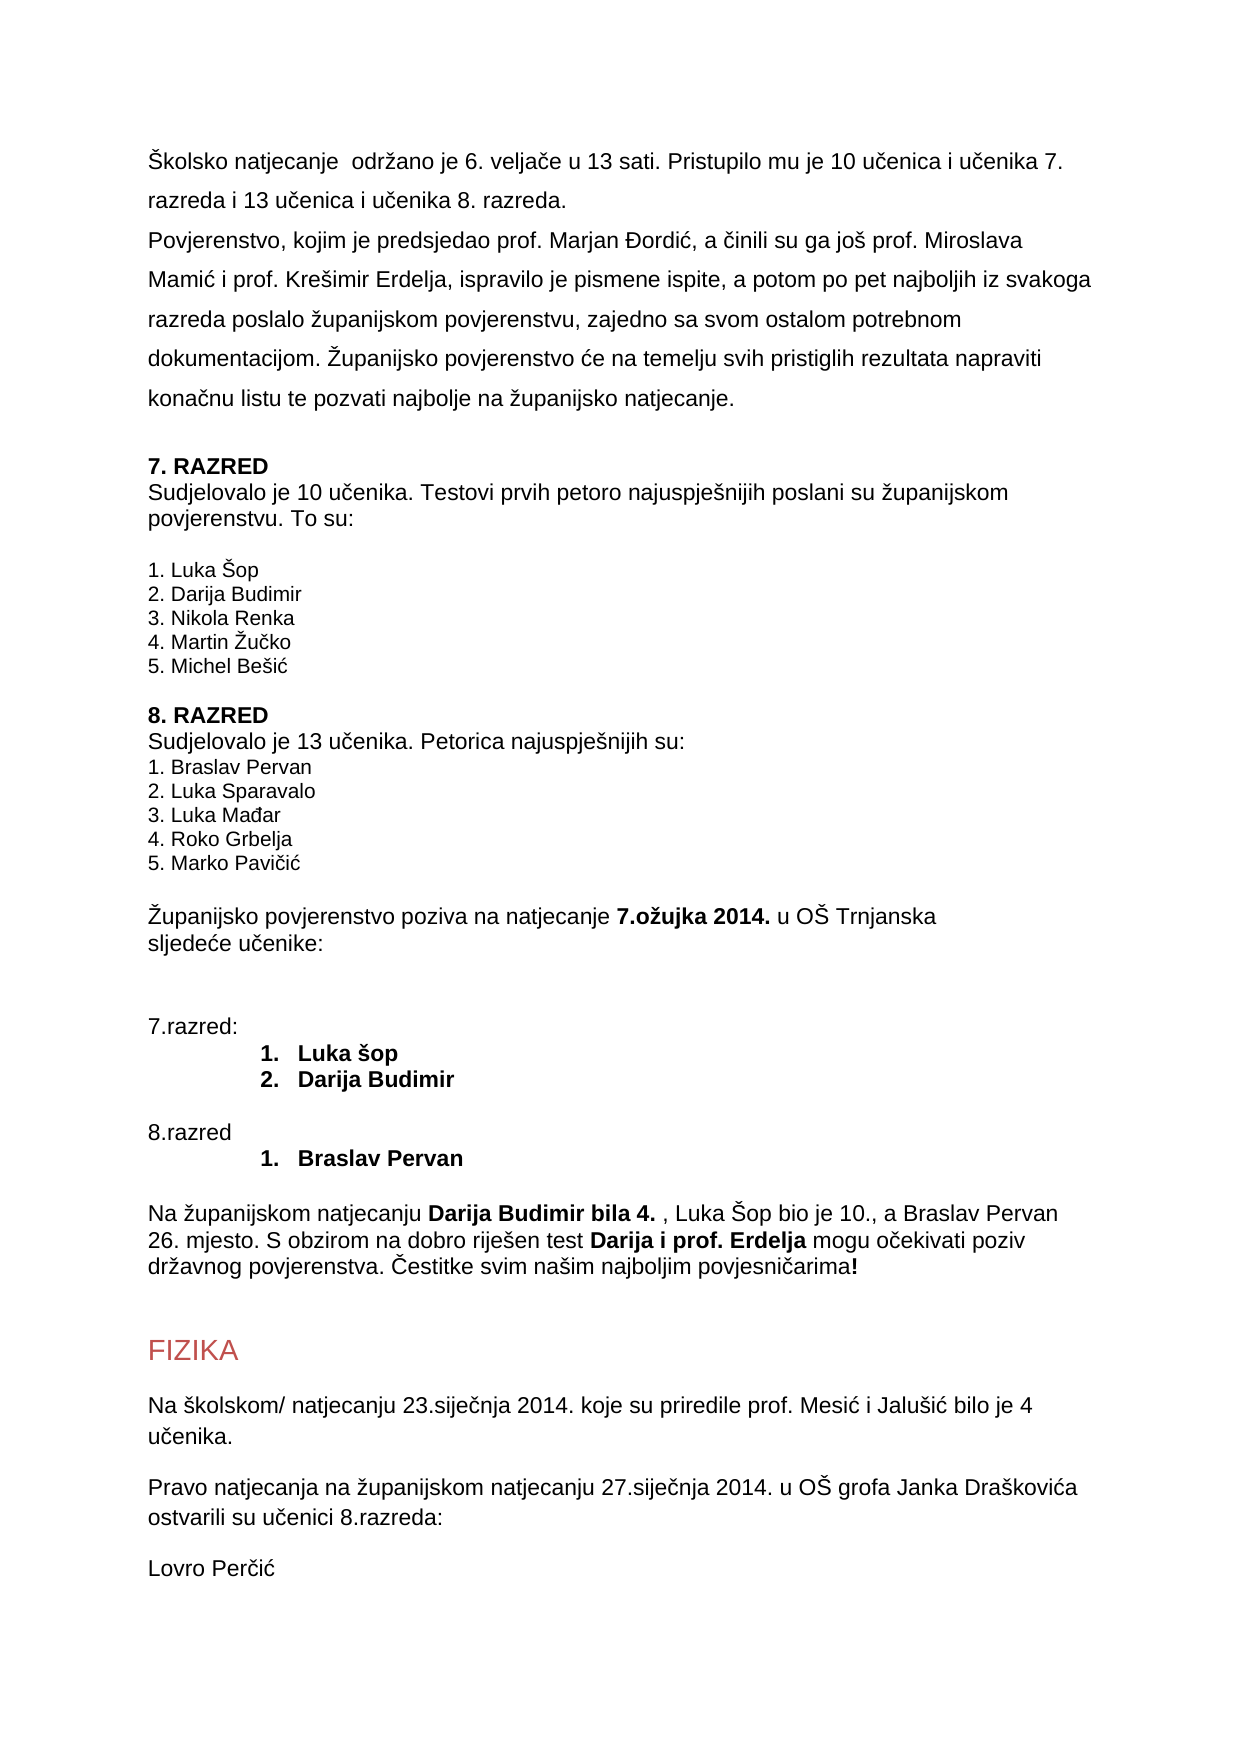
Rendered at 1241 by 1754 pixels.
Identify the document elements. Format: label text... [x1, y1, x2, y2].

text 8.razred [148, 1119, 1093, 1145]
list Braslav Pervan [260, 1145, 1093, 1171]
text Pravo natjecanja na županijskom natjecanju 27.siječnja 2014. u OŠ grofa Janka Draškovića ostvarili su učenici 8.razreda: [148, 1474, 1093, 1530]
text 5. Marko Pavičić [148, 850, 1093, 874]
text FIZIKA [148, 1333, 1093, 1367]
text Školsko natjecanje održano je 6. veljače u 13 sati. Pristupilo mu je 10 učenica i učenika 7. razreda i 13 učenica i učenika 8. razreda. [148, 148, 1093, 213]
text sljedeće učenike: [148, 929, 1093, 956]
text Na školskom/ natjecanju 23.siječnja 2014. koje su priredile prof. Mesić i Jalušić bilo je 4 učenika. [148, 1392, 1093, 1449]
text 8. RAZRED [148, 702, 1093, 728]
text Na županijskom natjecanju Darija Budimir bila 4. , Luka Šop bio je 10., a Braslav Pervan 26. mjesto. S obzirom na dobro riješen test Darija i prof. Erdelja mogu očekivati poziv državnog povjerenstva. Čestitke svim našim najboljim povjesničarima! [148, 1200, 1093, 1279]
text 7.razred: [148, 1013, 1093, 1040]
text 5. Michel Bešić [148, 654, 1093, 678]
text Županijsko povjerenstvo poziva na natjecanje 7.ožujka 2014. u OŠ Trnjanska [148, 903, 1093, 929]
text 3. Nikola Renka [148, 606, 1093, 630]
text 4. Martin Žučko [148, 630, 1093, 654]
text 4. Roko Grbelja [148, 826, 1093, 850]
text 2. Darija Budimir [148, 582, 1093, 606]
text Sudjelovalo je 13 učenika. Petorica najuspješnijih su: [148, 728, 1093, 754]
text Povjerenstvo, kojim je predsjedao prof. Marjan Đordić, a činili su ga još prof. Miroslava Mamić i prof. Krešimir Erdelja, ispravilo je pismene ispite, a potom po pet najboljih iz svakoga razreda poslalo županijskom povjerenstvu, zajedno sa svom ostalom potrebnom dokumentacijom. Županijsko povjerenstvo će na temelju svih pristiglih rezultata napraviti konačnu listu te pozvati najbolje na županijsko natjecanje. [148, 227, 1093, 411]
text 1. Luka Šop [148, 558, 1093, 582]
list Darija Budimir [260, 1066, 1093, 1092]
text 7. RAZRED [148, 453, 1093, 479]
text 3. Luka Mađar [148, 802, 1093, 826]
text 1. Braslav Pervan [148, 754, 1093, 778]
text Lovro Perčić [148, 1555, 1093, 1581]
text 2. Luka Sparavalo [148, 778, 1093, 802]
list Luka šop [260, 1040, 1093, 1066]
text Sudjelovalo je 10 učenika. Testovi prvih petoro najuspješnijih poslani su županijskom povjerenstvu. To su: [148, 479, 1093, 532]
